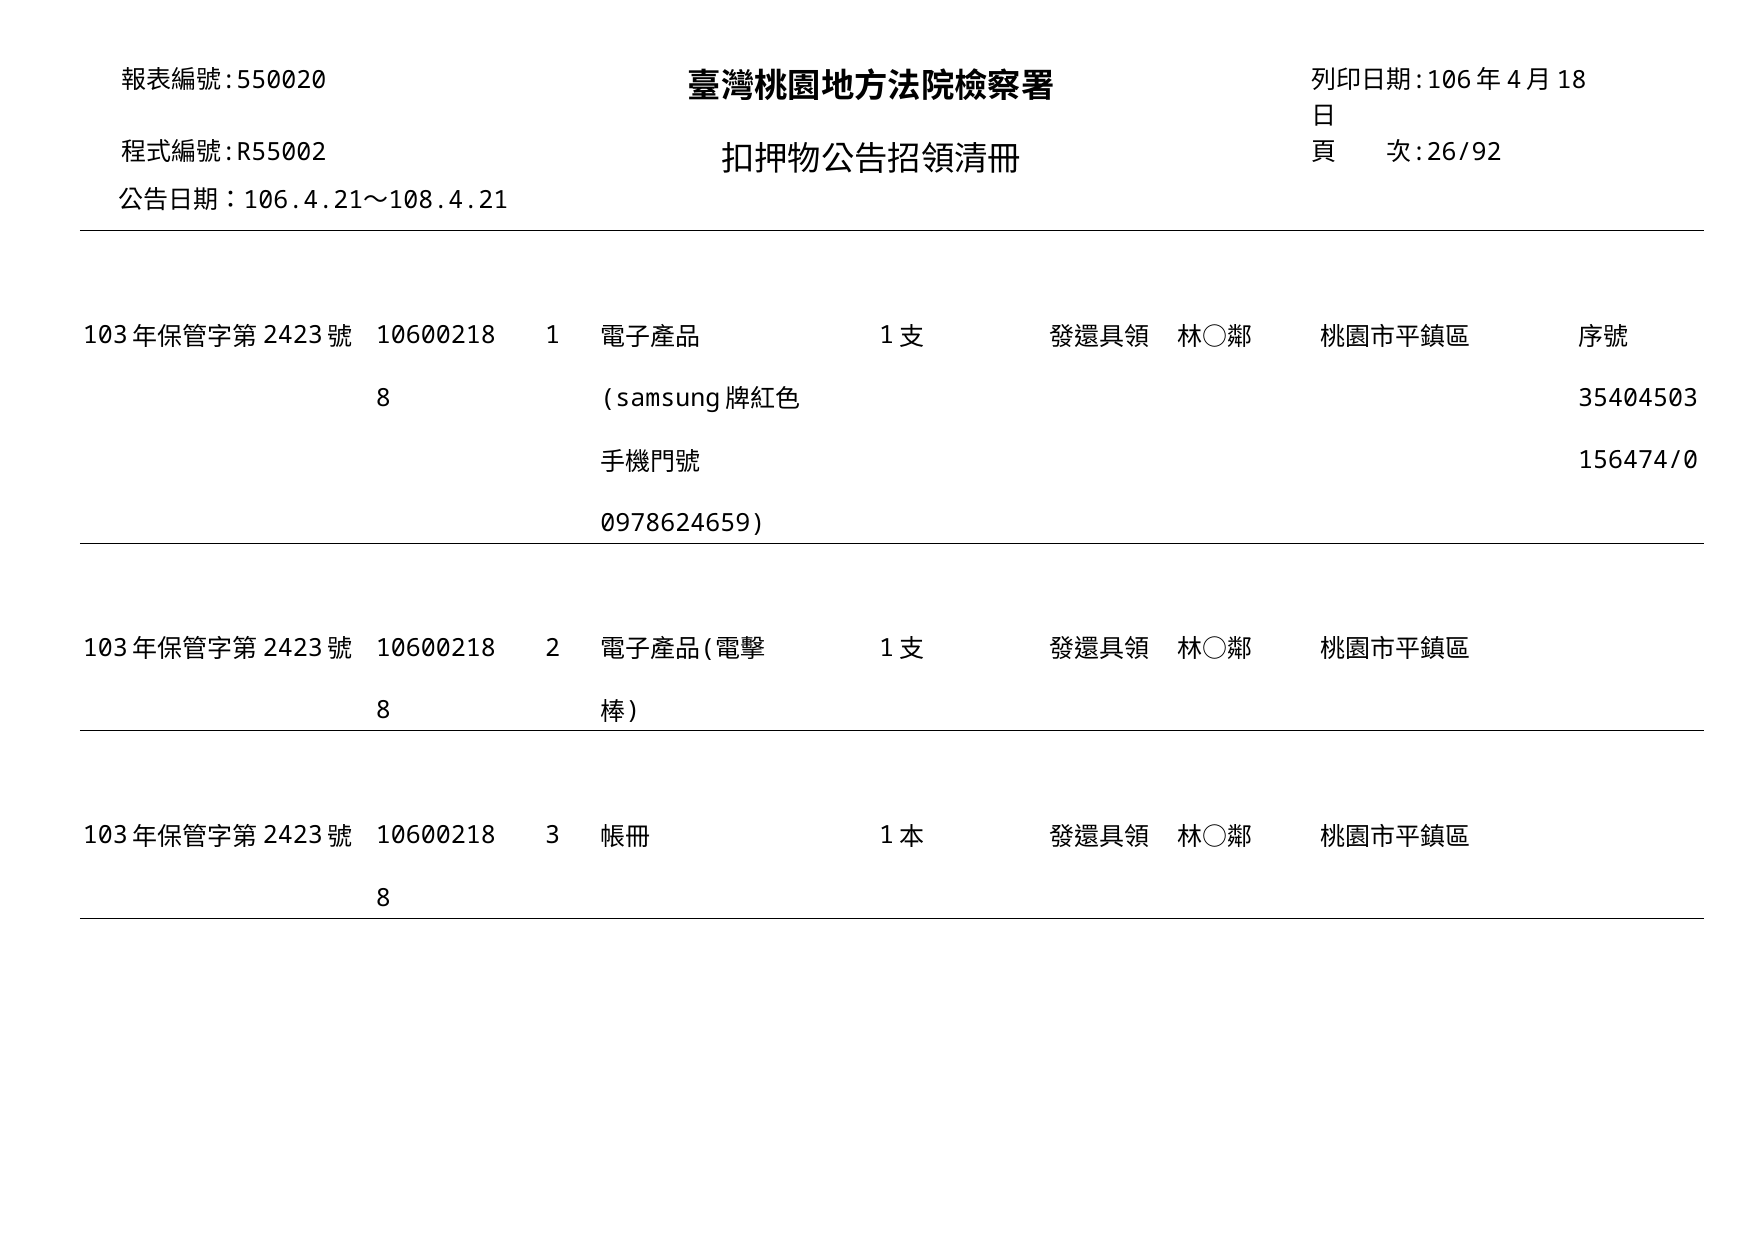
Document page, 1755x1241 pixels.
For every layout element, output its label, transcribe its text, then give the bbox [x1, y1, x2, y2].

table_cell [927, 544, 1046, 730]
table_cell 發還具領 [1046, 231, 1175, 542]
table_cell [1575, 731, 1704, 917]
table_cell 106002188 [373, 731, 507, 917]
table_cell 序號35404503156474/0 [1575, 231, 1704, 542]
table_cell 1 [507, 231, 597, 542]
table_cell 1支 [808, 544, 927, 730]
table_cell 帳冊 [597, 731, 807, 917]
table_cell 桃園市平鎮區 [1317, 731, 1575, 917]
table_cell 103年保管字第2423號 [80, 544, 373, 730]
table_cell 林○鄰 [1175, 231, 1317, 542]
table_cell [927, 731, 1046, 917]
table_cell 2 [507, 544, 597, 730]
table_cell 電子產品(電擊棒) [597, 544, 807, 730]
table_cell 106002188 [373, 231, 507, 542]
table_cell 1本 [808, 731, 927, 917]
table_cell 電子產品(samsung牌紅色手機門號0978624659) [597, 231, 807, 542]
table_cell [1575, 544, 1704, 730]
table_cell 3 [507, 731, 597, 917]
table_cell 桃園市平鎮區 [1317, 231, 1575, 542]
table_cell [927, 231, 1046, 542]
table_cell 林○鄰 [1175, 544, 1317, 730]
table_cell 103年保管字第2423號 [80, 731, 373, 917]
table_cell 林○鄰 [1175, 731, 1317, 917]
table_cell 103年保管字第2423號 [80, 231, 373, 542]
table_cell 桃園市平鎮區 [1317, 544, 1575, 730]
table_cell 1支 [808, 231, 927, 542]
table_cell 發還具領 [1046, 731, 1175, 917]
table_cell 106002188 [373, 544, 507, 730]
table_cell 發還具領 [1046, 544, 1175, 730]
